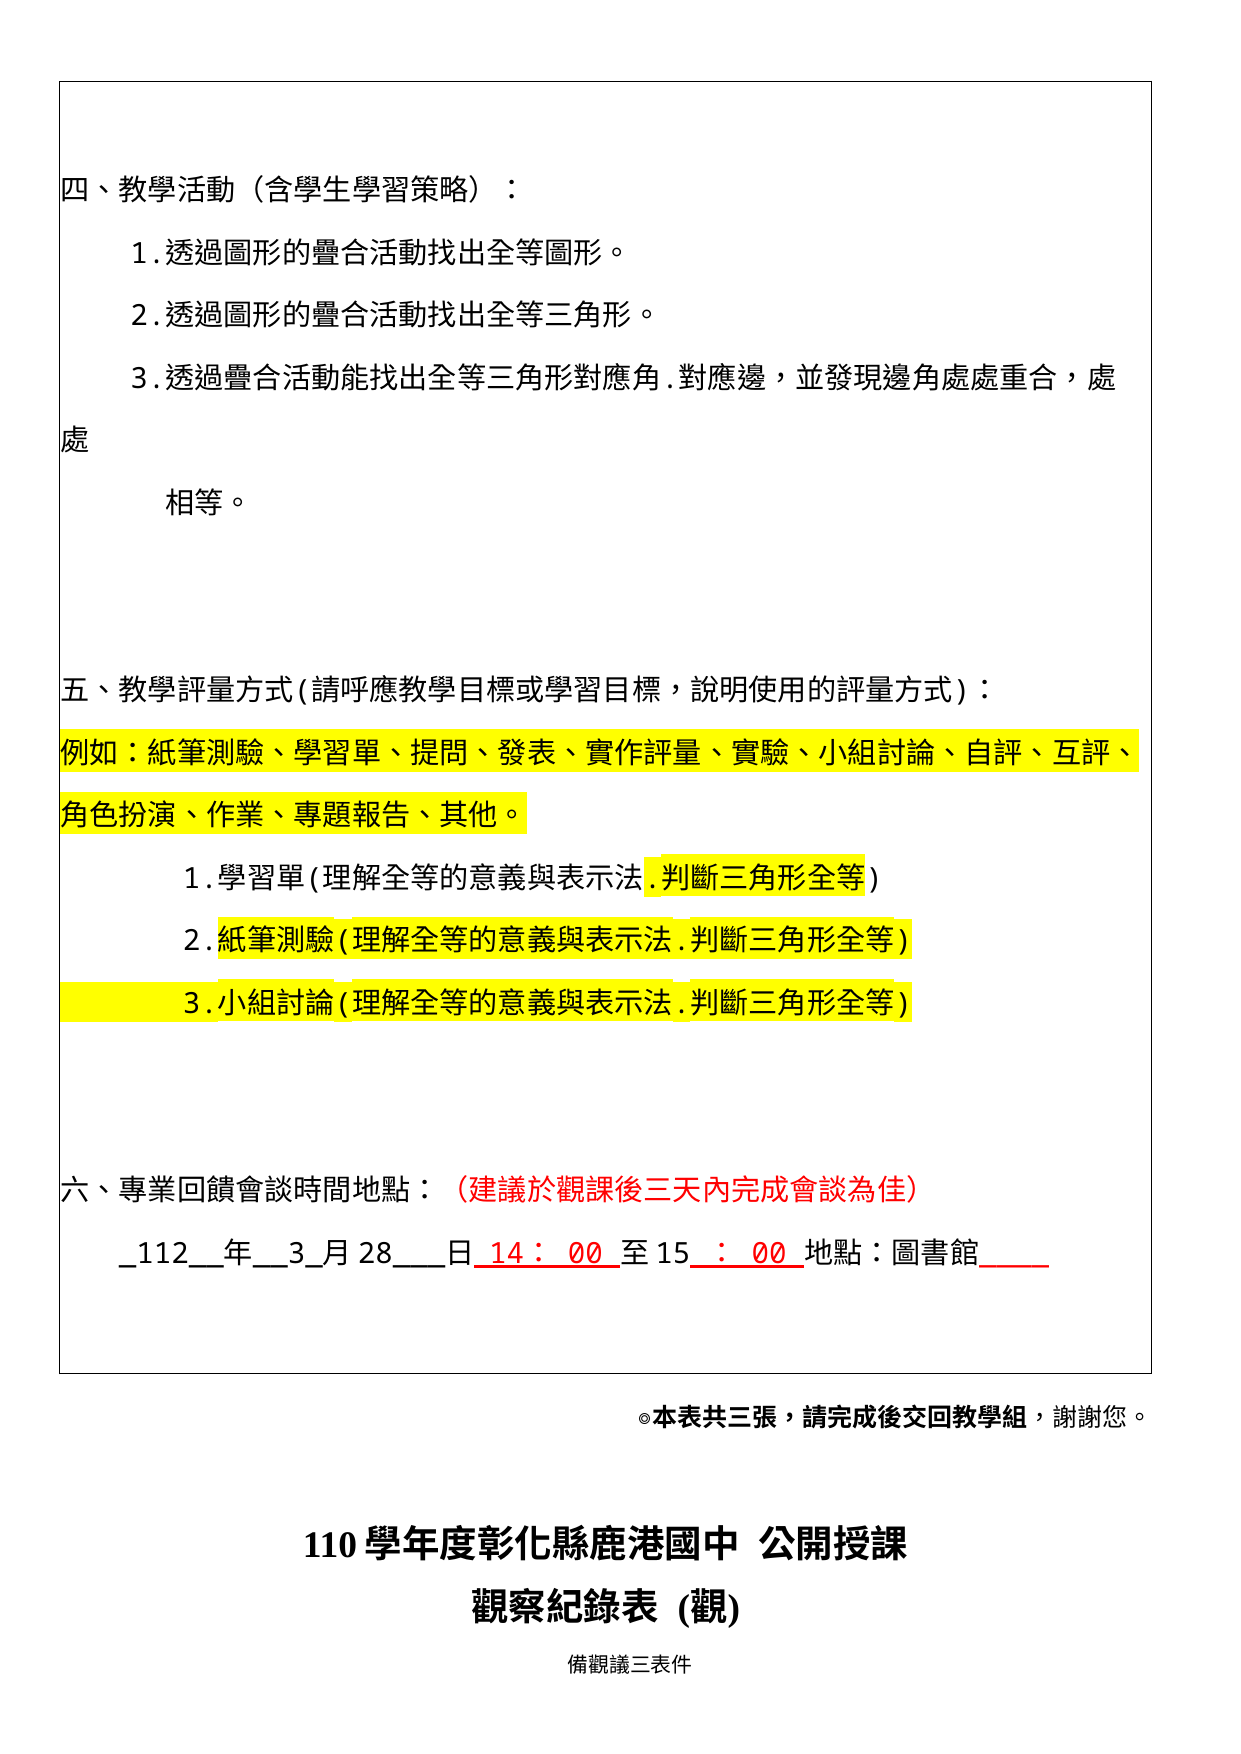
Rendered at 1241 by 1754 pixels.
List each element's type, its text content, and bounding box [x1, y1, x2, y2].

text 例如：紙筆測驗、學習單、提問、發表、實作評量、實驗、小組討論、自評、互評、角色扮演、作業、專題報告、其他。 [60, 706, 1151, 831]
text 六、專業回饋會談時間地點：（建議於觀課後三天內完成會談為佳） [60, 1143, 1151, 1206]
text 觀察紀錄表 (觀) [59, 1562, 1152, 1624]
text 2.紙筆測驗(理解全等的意義與表示法.判斷三角形全等) [60, 893, 1151, 956]
text ◎本表共三張，請完成後交回教學組，謝謝您。 [59, 1374, 1152, 1437]
text 五、教學評量方式(請呼應教學目標或學習目標，說明使用的評量方式)： [60, 643, 1151, 706]
text 1.透過圖形的疊合活動找出全等圖形。 [60, 206, 1151, 268]
text 相等。 [60, 456, 1151, 521]
text 3.透過疊合活動能找出全等三角形對應角.對應邊，並發現邊角處處重合，處處 [60, 331, 1151, 456]
text _112__年__3_月28___日 14： 00 至15 ： 00 地點：圖書館____ [60, 1206, 1151, 1271]
text 1.學習單(理解全等的意義與表示法.判斷三角形全等) [60, 831, 1151, 893]
text 2.透過圖形的疊合活動找出全等三角形。 [60, 268, 1151, 331]
text 四、教學活動（含學生學習策略）： [60, 143, 1151, 206]
text 3.小組討論(理解全等的意義與表示法.判斷三角形全等) [60, 956, 1151, 1021]
text 110學年度彰化縣鹿港國中 公開授課 [59, 1499, 1152, 1562]
